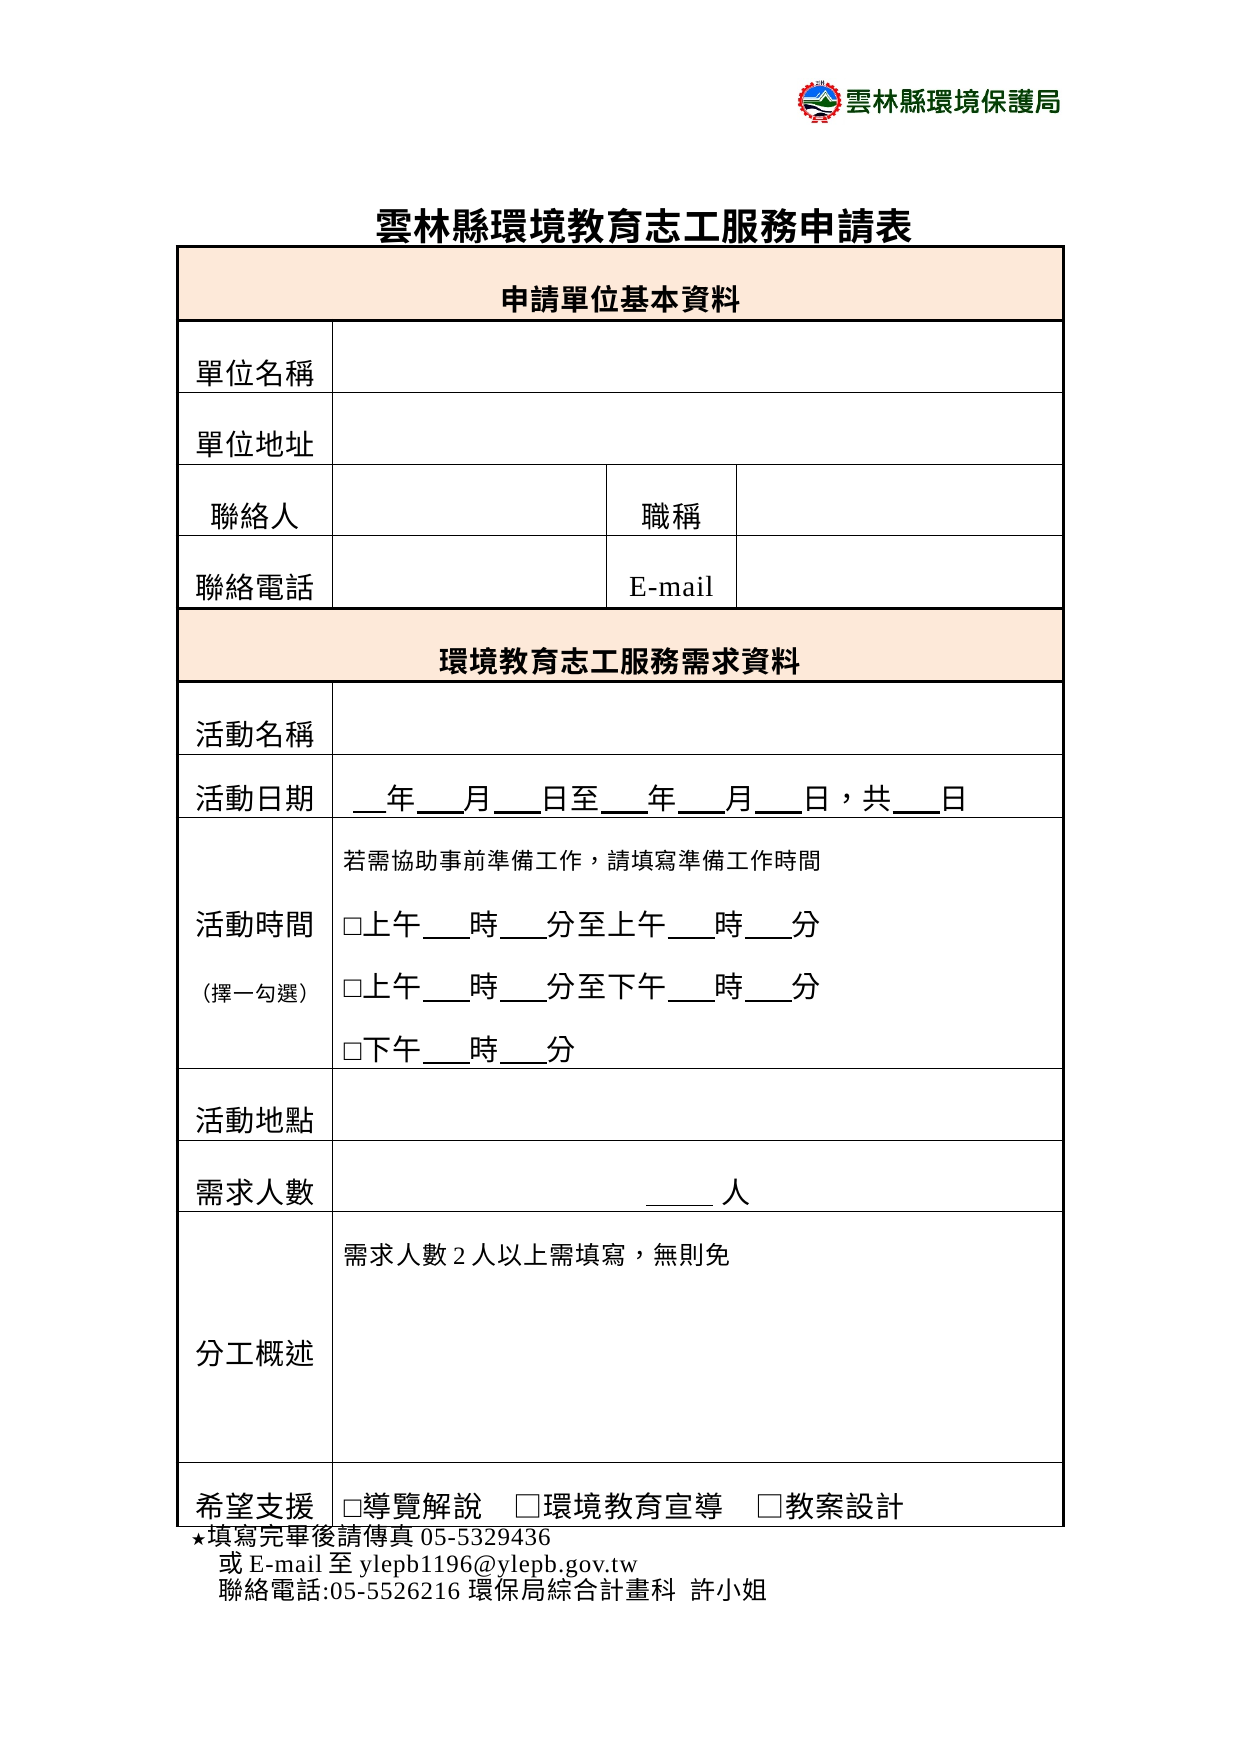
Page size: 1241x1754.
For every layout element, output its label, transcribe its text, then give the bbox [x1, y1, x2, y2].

table_cell 活動地點 [179, 1069, 332, 1140]
table_cell 活動名稱 [179, 683, 332, 754]
table_cell 人 [333, 1141, 1062, 1211]
table_cell 單位名稱 [179, 322, 332, 392]
table_cell 聯絡人 [179, 465, 332, 535]
text 雲林縣環境教育志工服務申請表 [225, 183, 1063, 245]
table_cell 活動時間 （擇一勾選） [179, 818, 332, 1068]
table_cell [333, 322, 1062, 392]
table_cell 分工概述 [179, 1212, 332, 1462]
table_cell 職稱 [607, 465, 736, 535]
table_cell [333, 393, 1062, 464]
table_cell [737, 536, 1062, 607]
table_cell 活動日期 [179, 755, 332, 817]
table_cell 單位地址 [179, 393, 332, 464]
table_cell 若需協助事前準備工作，請填寫準備工作時間 □上午 時 分至上午 時 分 □上午 時 分至下午 時 分 □下午 時 分 [333, 818, 1062, 1068]
table_cell [333, 536, 606, 607]
table_header 申請單位基本資料 [179, 248, 1062, 319]
table_cell □導覽解說 □環境教育宣導 □教案設計 [333, 1463, 1062, 1526]
table_cell 需求人數2人以上需填寫，無則免 [333, 1212, 1062, 1462]
table_cell [737, 465, 1062, 535]
table_cell 希望支援 [179, 1463, 332, 1516]
table_cell [333, 683, 1062, 754]
table_cell E-mail [607, 536, 736, 607]
table_cell [333, 1069, 1062, 1140]
table_cell 需求人數 [179, 1141, 332, 1211]
table_cell [333, 465, 606, 535]
table_cell 年 月 日至 年 月 日，共 日 [333, 755, 1062, 817]
table_cell 聯絡電話 [179, 536, 332, 607]
table_cell 環境教育志工服務需求資料 [179, 610, 1062, 680]
